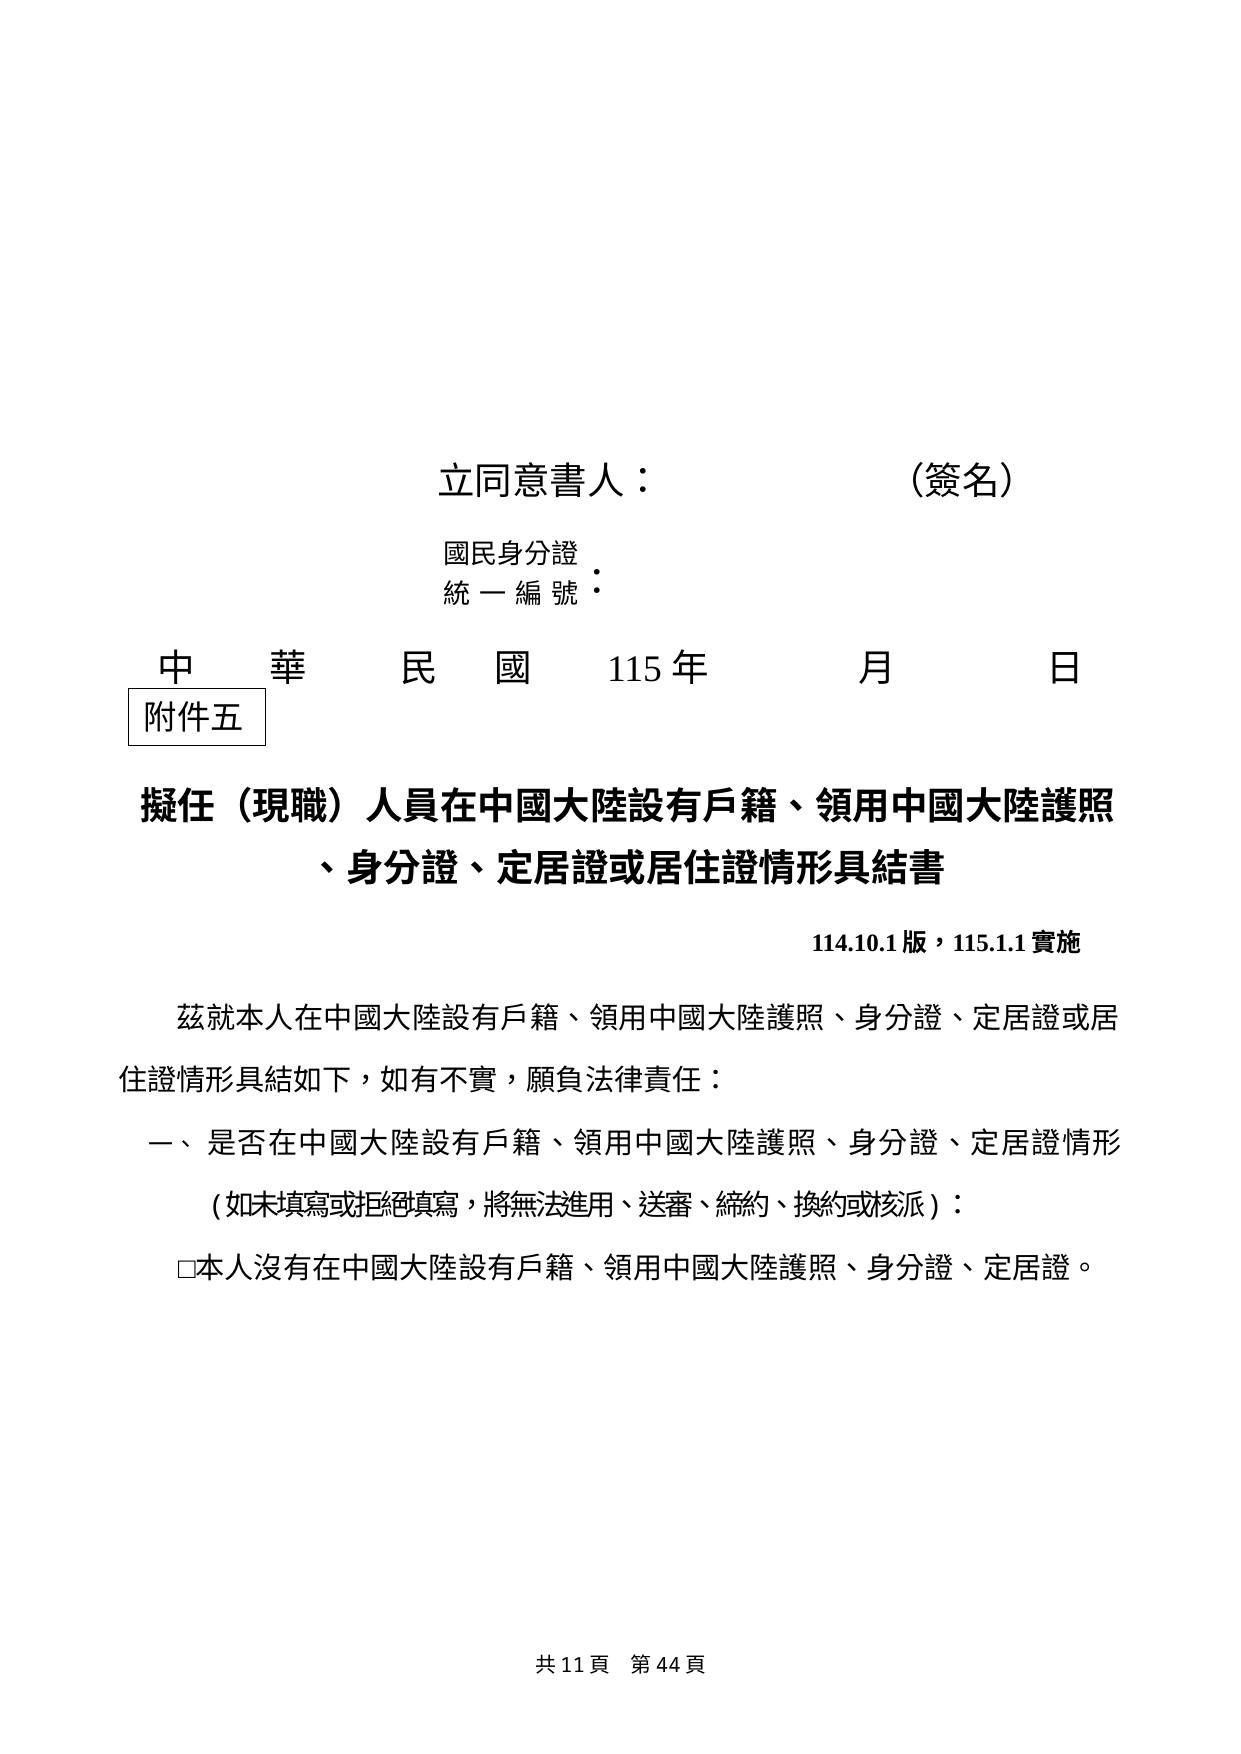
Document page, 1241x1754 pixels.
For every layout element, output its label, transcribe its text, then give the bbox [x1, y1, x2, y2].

text 中 華 民 國 115 年 月 日 [118, 624, 1122, 686]
text 114.10.1版，115.1.1實施 [133, 899, 1122, 961]
text 附件五 [143, 696, 250, 738]
text 擬任（現職）人員在中國大陸設有戶籍、領用中國大陸護照、身分證、定居證或居住證情形具結書 [133, 761, 1122, 886]
text 立同意書人： （簽名） [118, 436, 1122, 499]
text 茲就本人在中國大陸設有戶籍、領用中國大陸護照、身分證、定居證或居住證情形具結如下，如有不實，願負法律責任： [118, 974, 1122, 1099]
text □本人沒有在中國大陸設有戶籍、領用中國大陸護照、身分證、定居證。 [178, 1224, 1122, 1286]
list 是否在中國大陸設有戶籍、領用中國大陸護照、身分證、定居證情形(如未填寫或拒絕填寫，將無法進用、送審、締約、換約或核派)： [148, 1099, 1122, 1224]
text 國民身分證統一編號： [118, 499, 1122, 624]
